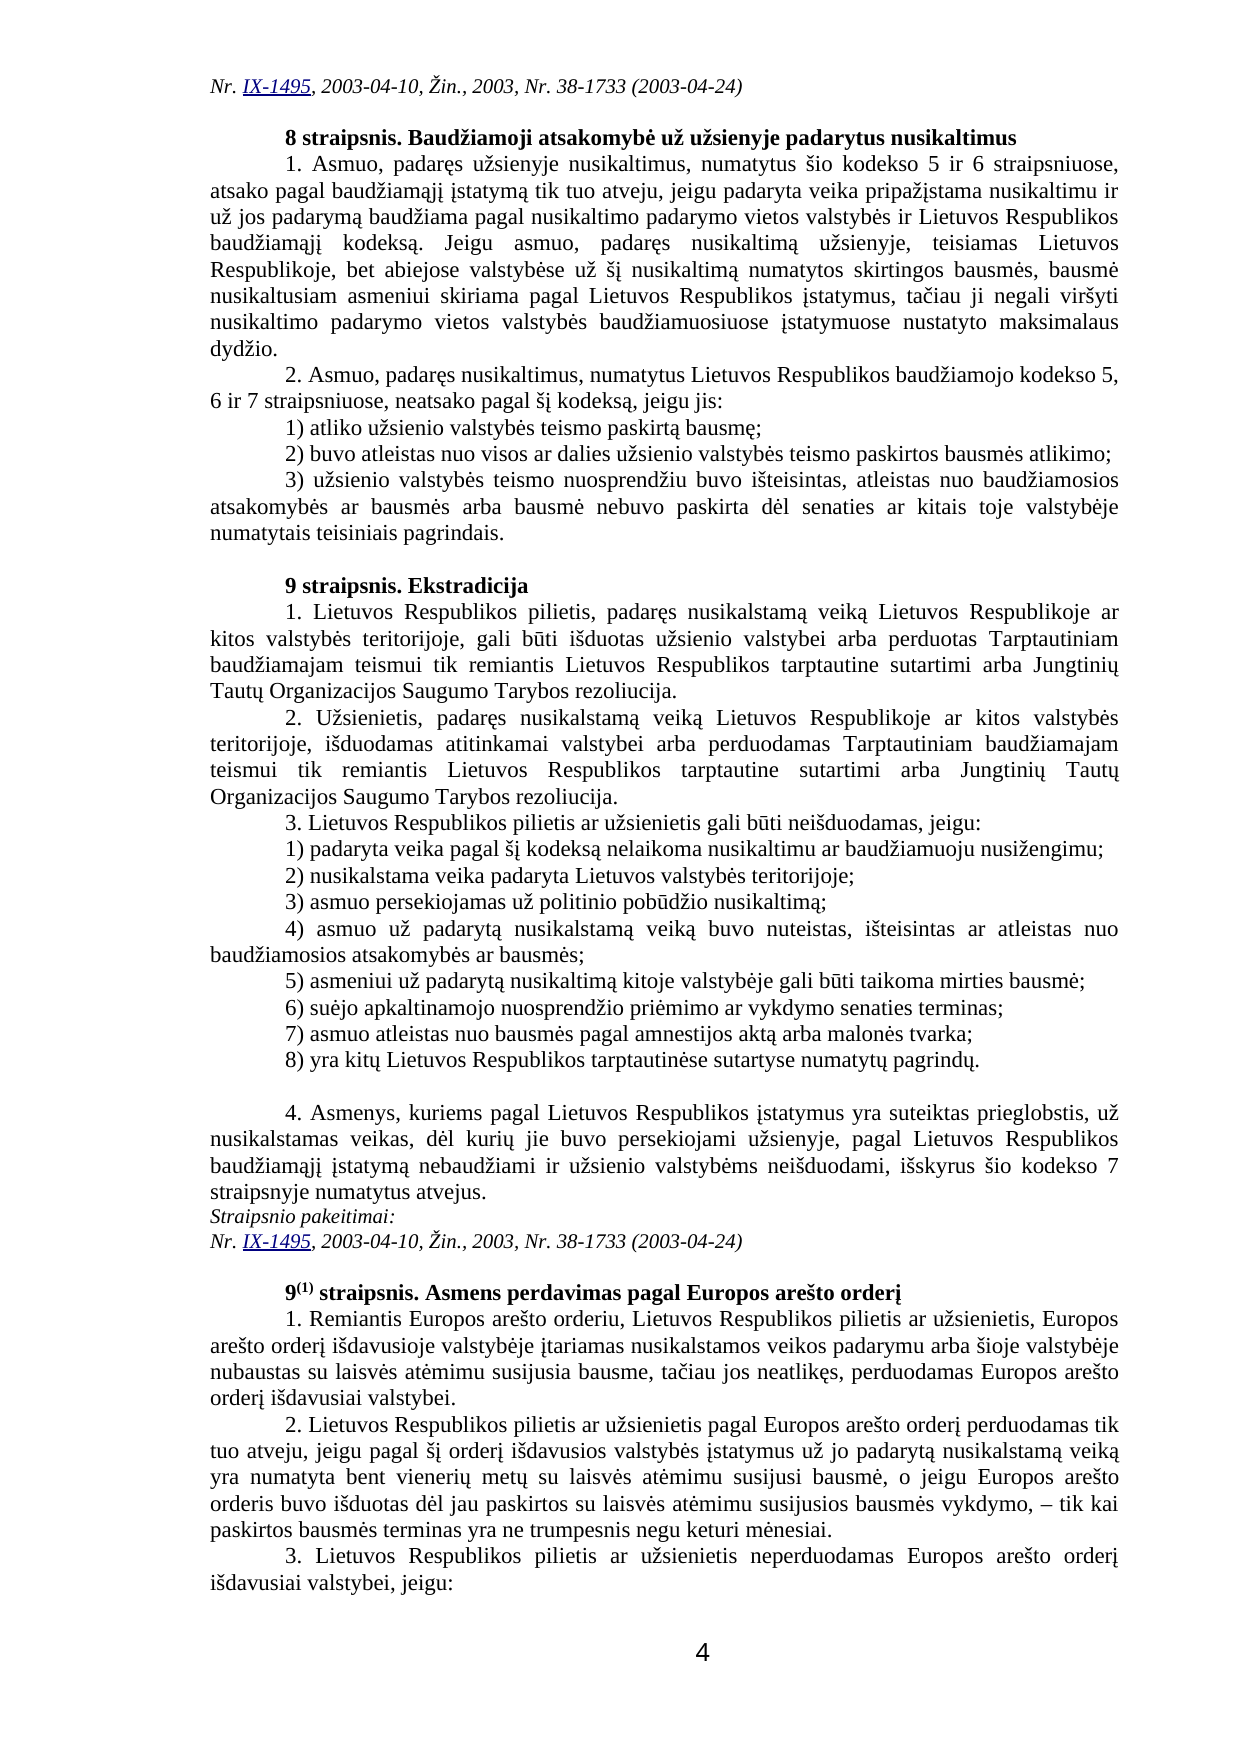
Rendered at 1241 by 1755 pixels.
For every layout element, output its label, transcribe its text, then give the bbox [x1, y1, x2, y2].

text 8 straipsnis. Baudžiamoji atsakomybė už užsienyje padarytus nusikaltimus [210, 124, 1120, 150]
text 8) yra kitų Lietuvos Respublikos tarptautinėse sutartyse numatytų pagrindų. [210, 1046, 1120, 1073]
text 4) asmuo už padarytą nusikalstamą veiką buvo nuteistas, išteisintas ar atleistas nuo baudžiamosios atsakomybės ar bausmės; [210, 914, 1120, 967]
text 1. Remiantis Europos arešto orderiu, Lietuvos Respublikos pilietis ar užsienietis, Europos arešto orderį išdavusioje valstybėje įtariamas nusikalstamos veikos padarymu arba šioje valstybėje nubaustas su laisvės atėmimu susijusia bausme, tačiau jos neatlikęs, perduodamas Europos arešto orderį išdavusiai valstybei. [210, 1305, 1120, 1411]
text 3) asmuo persekiojamas už politinio pobūdžio nusikaltimą; [210, 888, 1120, 914]
text 1) atliko užsienio valstybės teismo paskirtą bausmę; [210, 414, 1120, 440]
text 3. Lietuvos Respublikos pilietis ar užsienietis neperduodamas Europos arešto orderį išdavusiai valstybei, jeigu: [210, 1542, 1120, 1595]
text 2. Lietuvos Respublikos pilietis ar užsienietis pagal Europos arešto orderį perduodamas tik tuo atveju, jeigu pagal šį orderį išdavusios valstybės įstatymus už jo padarytą nusikalstamą veiką yra numatyta bent vienerių metų su laisvės atėmimu susijusi bausmė, o jeigu Europos arešto orderis buvo išduotas dėl jau paskirtos su laisvės atėmimu susijusios bausmės vykdymo, – tik kai paskirtos bausmės terminas yra ne trumpesnis negu keturi mėnesiai. [210, 1411, 1120, 1542]
text Nr. IX-1495, 2003-04-10, Žin., 2003, Nr. 38-1733 (2003-04-24) [210, 1228, 1120, 1253]
text 2. Užsienietis, padaręs nusikalstamą veiką Lietuvos Respublikoje ar kitos valstybės teritorijoje, išduodamas atitinkamai valstybei arba perduodamas Tarptautiniam baudžiamajam teismui tik remiantis Lietuvos Respublikos tarptautine sutartimi arba Jungtinių Tautų Organizacijos Saugumo Tarybos rezoliucija. [210, 704, 1120, 809]
text 4. Asmenys, kuriems pagal Lietuvos Respublikos įstatymus yra suteiktas prieglobstis, už nusikalstamas veikas, dėl kurių jie buvo persekiojami užsienyje, pagal Lietuvos Respublikos baudžiamąjį įstatymą nebaudžiami ir užsienio valstybėms neišduodami, išskyrus šio kodekso 7 straipsnyje numatytus atvejus. [210, 1099, 1120, 1204]
text 1. Asmuo, padaręs užsienyje nusikaltimus, numatytus šio kodekso 5 ir 6 straipsniuose, atsako pagal baudžiamąjį įstatymą tik tuo atveju, jeigu padaryta veika pripažįstama nusikaltimu ir už jos padarymą baudžiama pagal nusikaltimo padarymo vietos valstybės ir Lietuvos Respublikos baudžiamąjį kodeksą. Jeigu asmuo, padaręs nusikaltimą užsienyje, teisiamas Lietuvos Respublikoje, bet abiejose valstybėse už šį nusikaltimą numatytos skirtingos bausmės, bausmė nusikaltusiam asmeniui skiriama pagal Lietuvos Respublikos įstatymus, tačiau ji negali viršyti nusikaltimo padarymo vietos valstybės baudžiamuosiuose įstatymuose nustatyto maksimalaus dydžio. [210, 150, 1120, 361]
text 2) buvo atleistas nuo visos ar dalies užsienio valstybės teismo paskirtos bausmės atlikimo; [210, 440, 1120, 467]
text Nr. IX-1495, 2003-04-10, Žin., 2003, Nr. 38-1733 (2003-04-24) [210, 73, 1120, 98]
text 2) nusikalstama veika padaryta Lietuvos valstybės teritorijoje; [210, 862, 1120, 888]
text 7) asmuo atleistas nuo bausmės pagal amnestijos aktą arba malonės tvarka; [210, 1020, 1120, 1046]
text 2. Asmuo, padaręs nusikaltimus, numatytus Lietuvos Respublikos baudžiamojo kodekso 5, 6 ir 7 straipsniuose, neatsako pagal šį kodeksą, jeigu jis: [210, 361, 1120, 414]
title 1. Lietuvos Respublikos pilietis, padaręs nusikalstamą veiką Lietuvos Respublikoje ar kitos valstybės teritorijoje, gali būti išduotas užsienio valstybei arba perduotas Tarptautiniam baudžiamajam teismui tik remiantis Lietuvos Respublikos tarptautine sutartimi arba Jungtinių Tautų Organizacijos Saugumo Tarybos rezoliucija. [210, 598, 1120, 704]
text 9(1) straipsnis. Asmens perdavimas pagal Europos arešto orderį [210, 1279, 1120, 1305]
text 3. Lietuvos Respublikos pilietis ar užsienietis gali būti neišduodamas, jeigu: [210, 809, 1120, 836]
text 6) suėjo apkaltinamojo nuosprendžio priėmimo ar vykdymo senaties terminas; [210, 994, 1120, 1020]
text 5) asmeniui už padarytą nusikaltimą kitoje valstybėje gali būti taikoma mirties bausmė; [210, 967, 1120, 994]
text 1) padaryta veika pagal šį kodeksą nelaikoma nusikaltimu ar baudžiamuoju nusižengimu; [210, 836, 1120, 862]
text 3) užsienio valstybės teismo nuosprendžiu buvo išteisintas, atleistas nuo baudžiamosios atsakomybės ar bausmės arba bausmė nebuvo paskirta dėl senaties ar kitais toje valstybėje numatytais teisiniais pagrindais. [210, 467, 1120, 546]
text Straipsnio pakeitimai: [210, 1204, 1120, 1228]
text 9 straipsnis. Ekstradicija [210, 572, 1120, 598]
